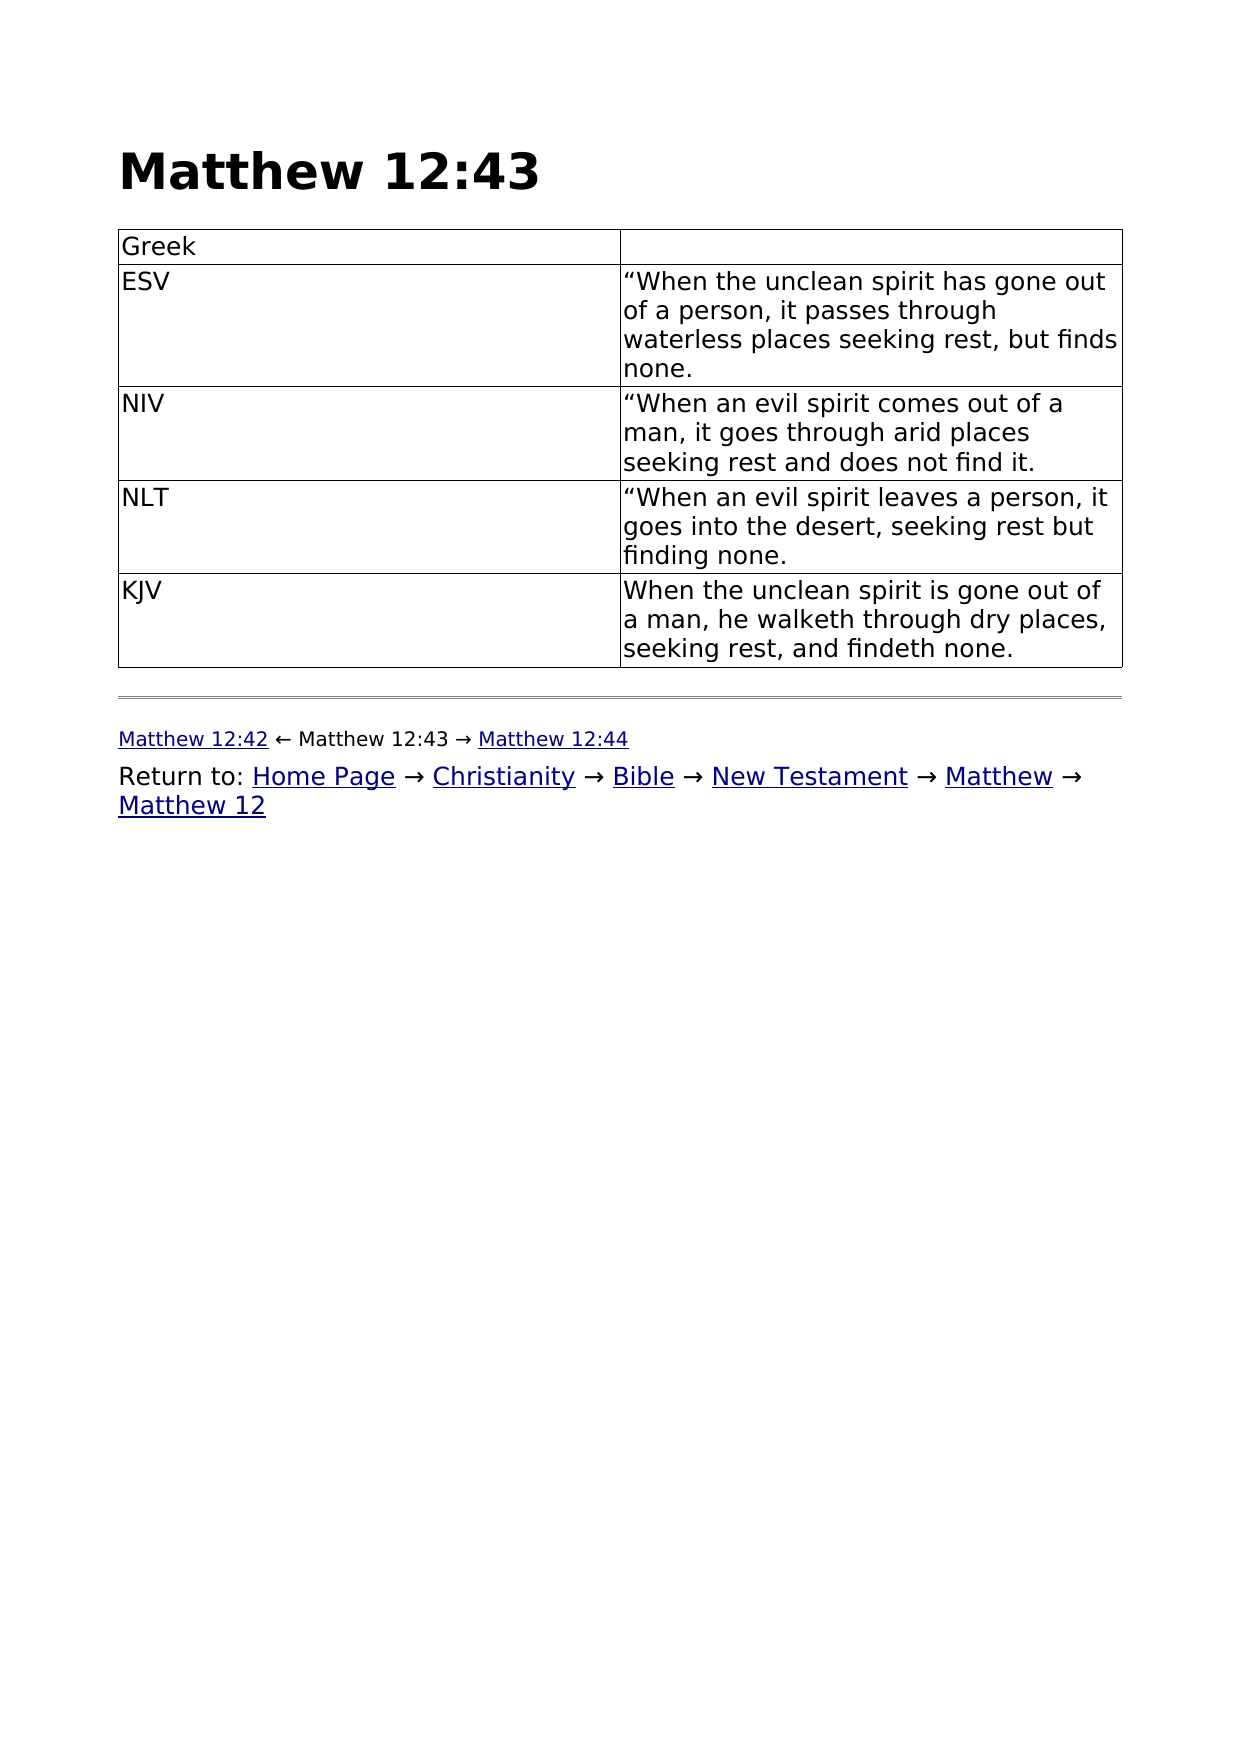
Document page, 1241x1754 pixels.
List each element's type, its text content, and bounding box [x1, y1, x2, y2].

table_header [621, 230, 1122, 264]
table_cell NIV [119, 387, 620, 480]
table_cell “When an evil spirit leaves a person, it goes into the desert, seeking rest but finding none. [621, 481, 1122, 573]
text Matthew 12:42 ← Matthew 12:43 → Matthew 12:44 [118, 728, 1122, 762]
text Return to: Home Page → Christianity → Bible → New Testament → Matthew → Matthew 12 [118, 762, 1122, 820]
table_cell When the unclean spirit is gone out of a man, he walketh through dry places, seeking rest, and findeth none. [621, 574, 1122, 667]
table_cell NLT [119, 481, 620, 573]
table_cell KJV [119, 574, 620, 667]
table_cell “When an evil spirit comes out of a man, it goes through arid places seeking rest and does not find it. [621, 387, 1122, 480]
table_header Greek [119, 230, 620, 264]
table_cell “When the unclean spirit has gone out of a person, it passes through waterless places seeking rest, but finds none. [621, 265, 1122, 386]
subtitle Matthew 12:43 [118, 143, 1122, 201]
table_cell ESV [119, 265, 620, 386]
